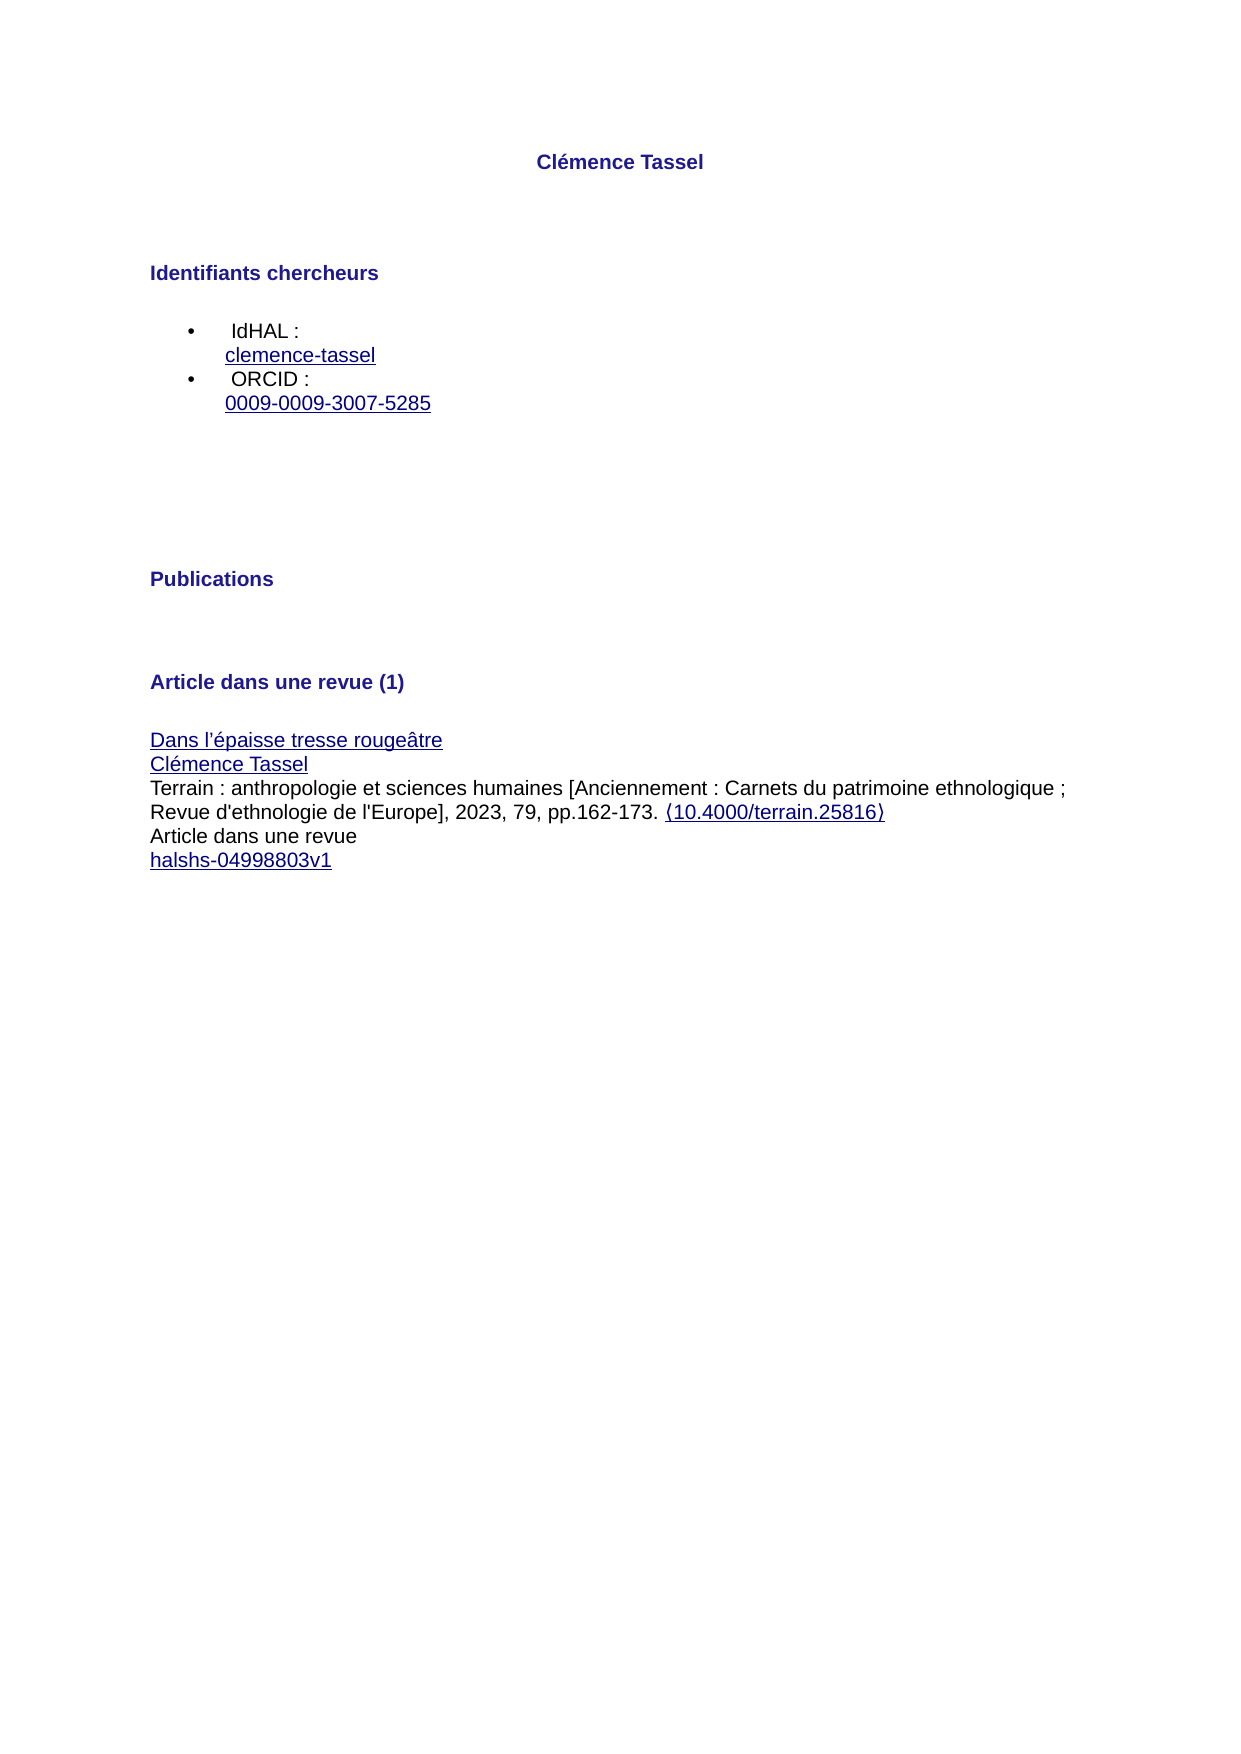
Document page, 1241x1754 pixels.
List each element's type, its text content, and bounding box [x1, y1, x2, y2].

list IdHAL : [187, 319, 1090, 343]
subtitle Publications [150, 567, 1090, 591]
subtitle Article dans une revue (1) [150, 670, 1090, 694]
subtitle Identifiants chercheurs [150, 260, 1090, 284]
list 0009-0009-3007-5285 [187, 391, 1090, 414]
list clemence-tassel [187, 343, 1090, 367]
subtitle Clémence Tassel [150, 150, 1090, 174]
table_header Dans l’épaisse tresse rougeâtre Clémence Tassel Terrain : anthropologie et sciences humaines [Anciennement : Carnets du patrimoine ethnologique ; Revue d'ethnologie de l'Europe], 2023, 79, pp.162-173. ⟨10.4000/terrain.25816⟩ Article dans une revue halshs-04998803v1 [150, 728, 1090, 872]
list ORCID : [187, 367, 1090, 391]
